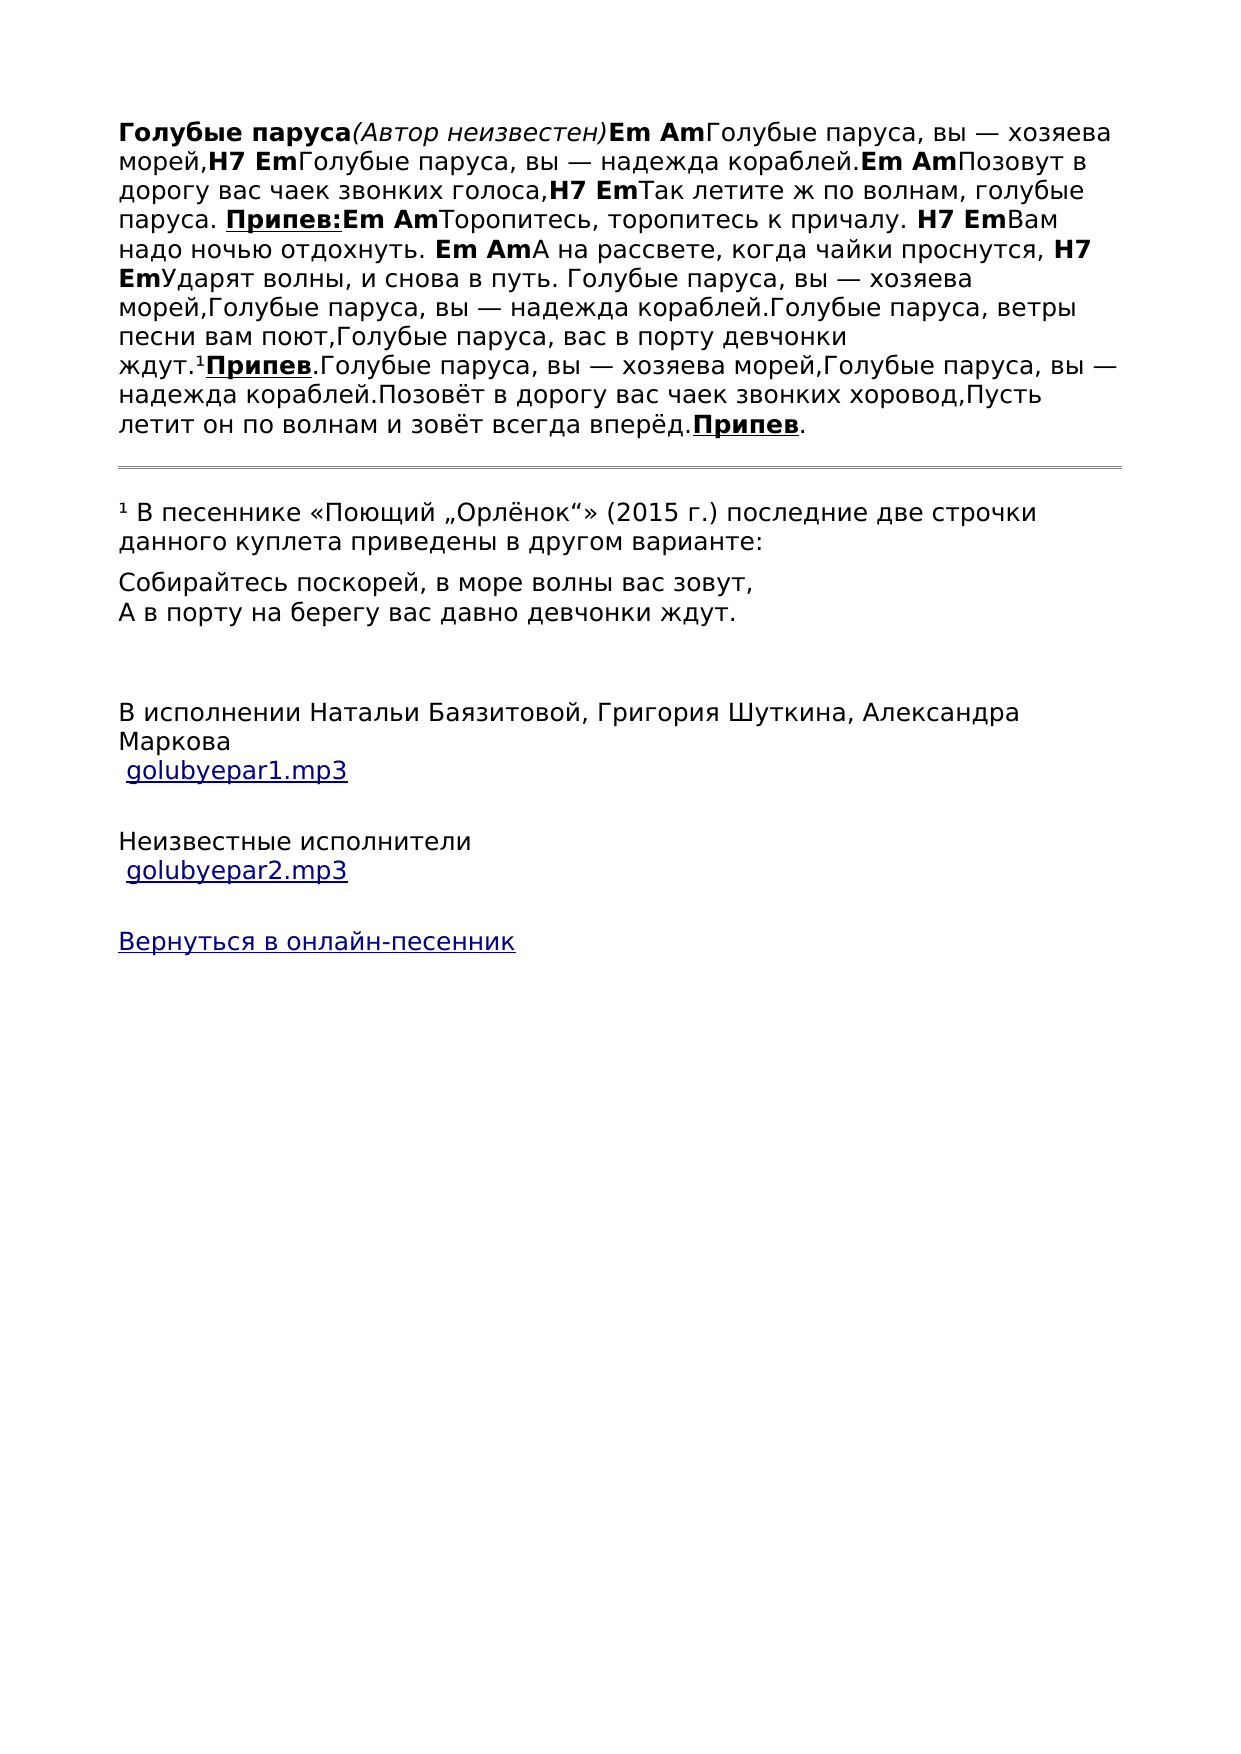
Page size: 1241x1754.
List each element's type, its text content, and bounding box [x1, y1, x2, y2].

text Голубые паруса(Автор неизвестен)Em AmГолубые паруса, вы — хозяева морей,H7 EmГолубые паруса, вы — надежда кораблей.Em AmПозовут в дорогу вас чаек звонких голоса,H7 EmТак летите ж по волнам, голубые паруса. Припев:Em AmТоропитесь, торопитесь к причалу. H7 EmВам надо ночью отдохнуть. Em AmА на рассвете, когда чайки проснутся, H7 EmУдарят волны, и снова в путь. Голубые паруса, вы — хозяева морей,Голубые паруса, вы — надежда кораблей.Голубые паруса, ветры песни вам поют,Голубые паруса, вас в порту девчонки ждут.¹Припев.Голубые паруса, вы — хозяева морей,Голубые паруса, вы — надежда кораблей.Позовёт в дорогу вас чаек звонких хоровод,Пусть летит он по волнам и зовёт всегда вперёд.Припев. [118, 118, 1122, 439]
text В исполнении Натальи Баязитовой, Григория Шуткина, Александра Маркова golubyepar1.mp3 [118, 698, 1122, 814]
text Вернуться в онлайн-песенник [118, 927, 1122, 956]
text ¹ В песеннике «Поющий „Орлёнок“» (2015 г.) последние две строчки данного куплета приведены в другом варианте: [118, 498, 1122, 556]
text Неизвестные исполнители golubyepar2.mp3 [118, 827, 1122, 914]
text Собирайтесь поскорей, в море волны вас зовут, А в порту на берегу вас давно девчонки ждут. [118, 569, 1122, 685]
